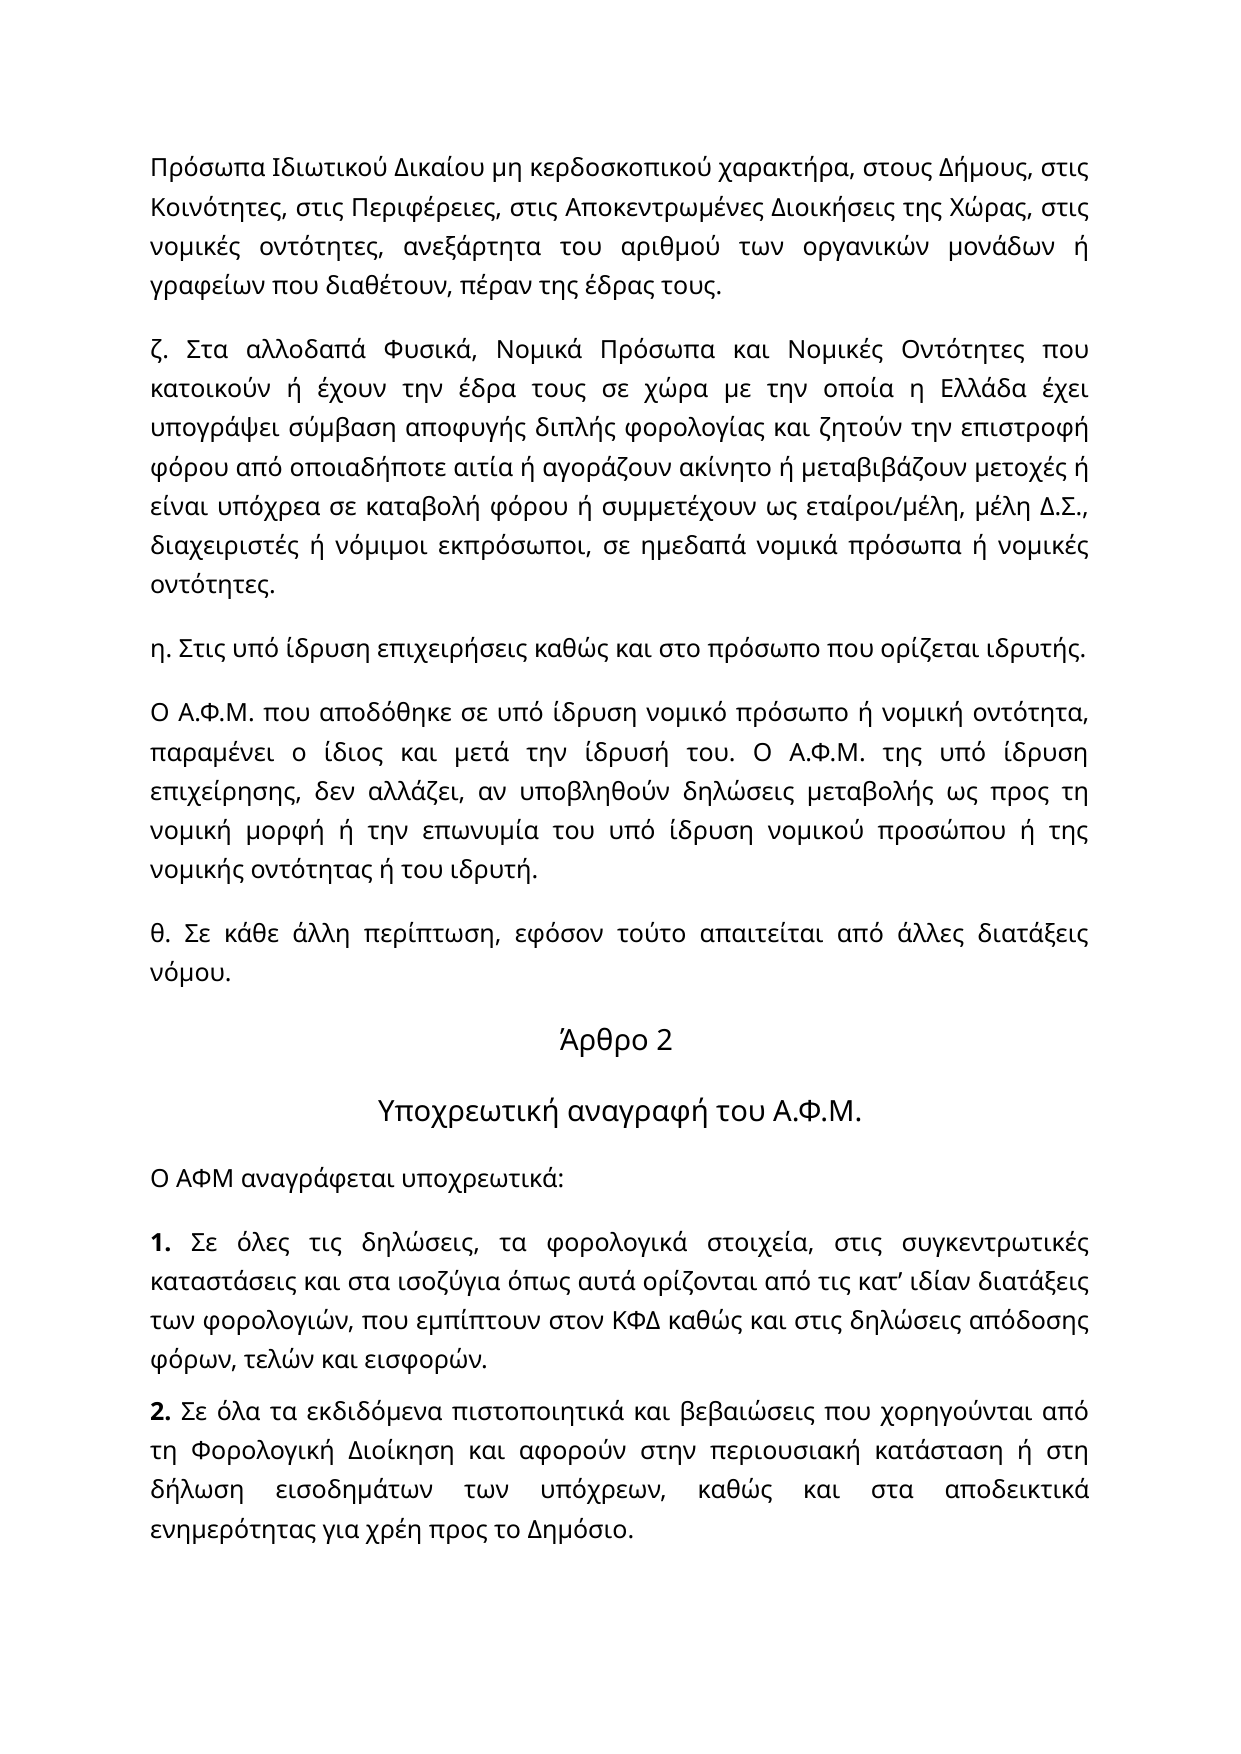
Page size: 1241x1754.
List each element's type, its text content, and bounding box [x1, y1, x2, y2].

text 1. Σε όλες τις δηλώσεις, τα φορολογικά στοιχεία, στις συγκεντρωτικές καταστάσεις και στα ισοζύγια όπως αυτά ορίζονται από τις κατ’ ιδίαν διατάξεις των φορολογιών, που εμπίπτουν στον ΚΦΔ καθώς και στις δηλώσεις απόδοσης φόρων, τελών και εισφορών. [150, 1224, 1090, 1376]
text η. Στις υπό ίδρυση επιχειρήσεις καθώς και στο πρόσωπο που ορίζεται ιδρυτής. [150, 631, 1090, 665]
text ζ. Στα αλλοδαπά Φυσικά, Νομικά Πρόσωπα και Νομικές Οντότητες που κατοικούν ή έχουν την έδρα τους σε χώρα με την οποία η Ελλάδα έχει υπογράψει σύμβαση αποφυγής διπλής φορολογίας και ζητούν την επιστροφή φόρου από οποιαδήποτε αιτία ή αγοράζουν ακίνητο ή μεταβιβάζουν μετοχές ή είναι υπόχρεα σε καταβολή φόρου ή συμμετέχουν ως εταίροι/μέλη, μέλη Δ.Σ., διαχειριστές ή νόμιμοι εκπρόσωποι, σε ημεδαπά νομικά πρόσωπα ή νομικές οντότητες. [150, 332, 1090, 601]
subtitle Υποχρεωτική αναγραφή του Α.Φ.Μ. [150, 1090, 1090, 1129]
text Πρόσωπα Ιδιωτικού Δικαίου μη κερδοσκοπικού χαρακτήρα, στους Δήμους, στις Κοινότητες, στις Περιφέρειες, στις Αποκεντρωμένες Διοικήσεις της Χώρας, στις νομικές οντότητες, ανεξάρτητα του αριθμού των οργανικών μονάδων ή γραφείων που διαθέτουν, πέραν της έδρας τους. [150, 150, 1090, 302]
text Ο ΑΦΜ αναγράφεται υποχρεωτικά: [150, 1160, 1090, 1194]
subtitle Άρθρο 2 [150, 1019, 1090, 1059]
text Ο Α.Φ.Μ. που αποδόθηκε σε υπό ίδρυση νομικό πρόσωπο ή νομική οντότητα, παραμένει ο ίδιος και μετά την ίδρυσή του. Ο Α.Φ.Μ. της υπό ίδρυση επιχείρησης, δεν αλλάζει, αν υποβληθούν δηλώσεις μεταβολής ως προς τη νομική μορφή ή την επωνυμία του υπό ίδρυση νομικού προσώπου ή της νομικής οντότητας ή του ιδρυτή. [150, 695, 1090, 886]
text θ. Σε κάθε άλλη περίπτωση, εφόσον τούτο απαιτείται από άλλες διατάξεις νόμου. [150, 916, 1090, 989]
text 2. Σε όλα τα εκδιδόμενα πιστοποιητικά και βεβαιώσεις που χορηγούνται από τη Φορολογική Διοίκηση και αφορούν στην περιουσιακή κατάσταση ή στη δήλωση εισοδημάτων των υπόχρεων, καθώς και στα αποδεικτικά ενημερότητας για χρέη προς το Δημόσιο. [150, 1394, 1090, 1545]
